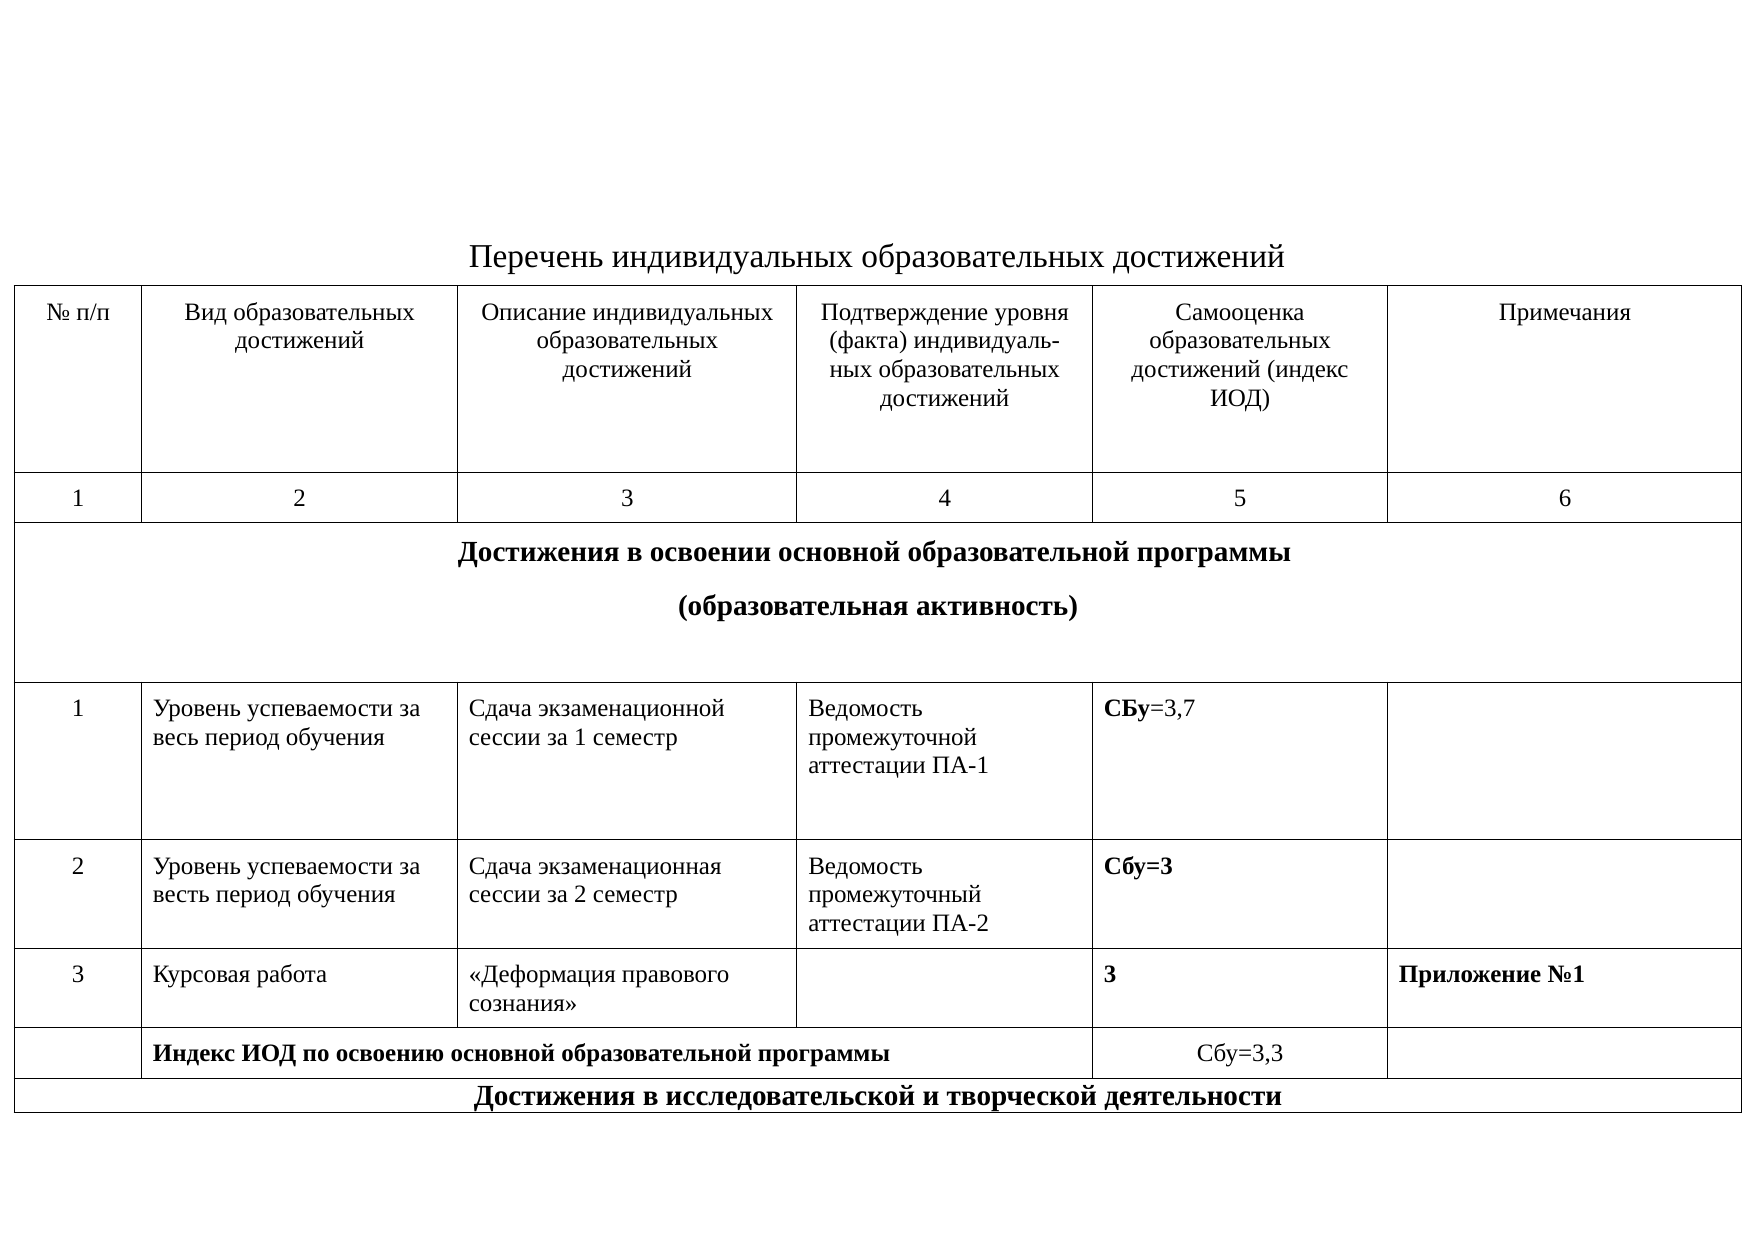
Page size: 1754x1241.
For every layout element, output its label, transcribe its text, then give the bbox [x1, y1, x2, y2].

table_cell «Деформация правового сознания» [458, 949, 796, 1027]
table_cell 2 [142, 473, 457, 522]
table_header Самооценка образовательных достижений (индекс ИОД) [1093, 286, 1387, 472]
table_header Описание индивидуальных образовательных достижений [458, 286, 796, 472]
table_header Примечания [1388, 286, 1741, 472]
table_cell 3 [15, 949, 141, 1027]
table_cell [797, 949, 1092, 1027]
table_cell Сдача экзаменационная сессии за 2 семестр [458, 840, 796, 947]
table_header Вид образовательных достижений [142, 286, 457, 472]
table_cell 6 [1388, 473, 1741, 522]
table_cell СБу=3,7 [1093, 683, 1387, 839]
table_cell Приложение №1 [1388, 949, 1741, 1027]
table_cell Уровень успеваемости за весть период обучения [142, 840, 457, 947]
table_cell Уровень успеваемости за весь период обучения [142, 683, 457, 839]
table_cell [1388, 1028, 1741, 1077]
table_cell 4 [797, 473, 1092, 522]
table_cell [15, 1028, 141, 1077]
table_cell 5 [1093, 473, 1387, 522]
table_cell Сбу=3,3 [1093, 1028, 1387, 1077]
table_cell 3 [458, 473, 796, 522]
table_cell Достижения в освоении основной образовательной программы (образовательная активность) [15, 523, 1741, 682]
table_cell Курсовая работа [142, 949, 457, 1027]
table_header Подтверждение уровня (факта) индивидуаль-ных образовательных достижений [797, 286, 1092, 472]
table_cell 2 [15, 840, 141, 947]
table_cell Достижения в исследовательской и творческой деятельности [15, 1079, 1741, 1112]
table_cell 1 [15, 473, 141, 522]
table_cell Индекс ИОД по освоению основной образовательной программы [142, 1028, 1092, 1077]
table_cell [1388, 840, 1741, 947]
table_cell [1388, 683, 1741, 839]
table_header № п/п [15, 286, 141, 472]
table_cell Ведомость промежуточной аттестации ПА-1 [797, 683, 1092, 839]
table_cell Сбу=3 [1093, 840, 1387, 947]
table_cell 3 [1093, 949, 1387, 1027]
table_cell Ведомость промежуточный аттестации ПА-2 [797, 840, 1092, 947]
table_cell Сдача экзаменационной сессии за 1 семестр [458, 683, 796, 839]
text Перечень индивидуальных образовательных достижений [118, 236, 1636, 275]
table_cell 1 [15, 683, 141, 839]
